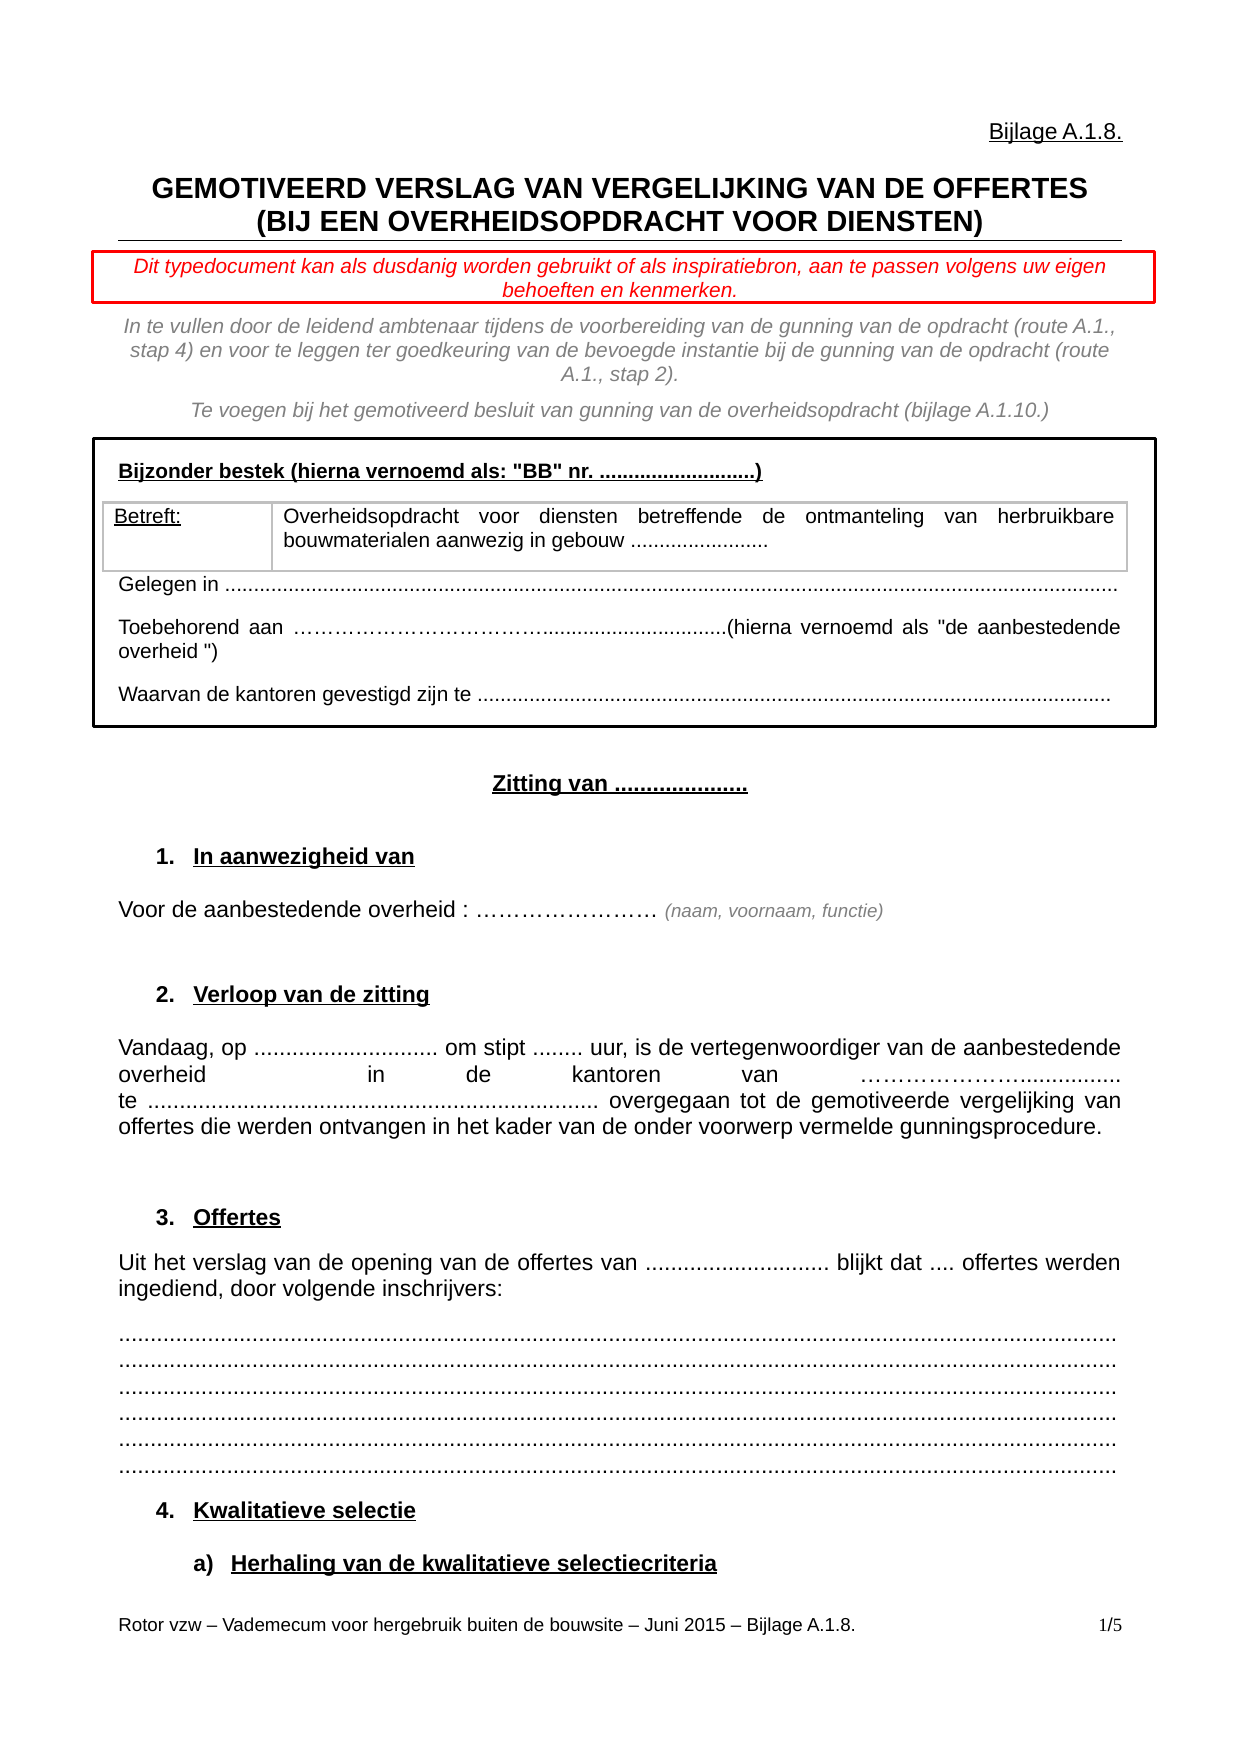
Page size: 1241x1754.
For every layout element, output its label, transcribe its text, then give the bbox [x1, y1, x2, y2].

list Verloop van de zitting [156, 981, 1122, 1008]
text Bijlage A.1.8. [118, 118, 1122, 144]
list In aanwezigheid van [156, 843, 1122, 870]
list Offertes [156, 1203, 1122, 1230]
text Gelegen in ........................................................................................................................................................... [118, 572, 1122, 596]
list Kwalitatieve selectie [156, 1497, 1122, 1523]
text (bij een OVERHEIDSopdracht voor diensten) [118, 204, 1122, 240]
table_header Overheidsopdracht voor diensten betreffende de ontmanteling van herbruikbare bouwmaterialen aanwezig in gebouw ........................ [273, 504, 1126, 570]
text Vandaag, op ............................. om stipt ........ uur, is de vertegenwoordiger van de aanbestedende overheid in de kantoren van …………………................ te ....................................................................... overgegaan tot de gemotiveerde vergelijking van offertes die werden ontvangen in het kader van de onder voorwerp vermelde gunningsprocedure. [118, 1034, 1122, 1139]
text Voor de aanbestedende overheid : …………………… (naam, voornaam, functie) [118, 896, 1122, 922]
text Dit typedocument kan als dusdanig worden gebruikt of als inspiratiebron, aan te passen volgens uw eigen behoeften en kenmerken. [118, 253, 1122, 301]
text Bijzonder bestek (hierna vernoemd als: "BB" nr. ...........................) [118, 459, 1122, 483]
text Toebehorend aan ………………………………................................(hierna vernoemd als "de aanbestedende overheid ") [118, 615, 1122, 663]
text Zitting van ..................... [118, 769, 1122, 796]
text Uit het verslag van de opening van de offertes van ............................. blijkt dat .... offertes werden ingediend, door volgende inschrijvers: [118, 1248, 1122, 1301]
text Gemotiveerd verslag van vergelijking van de offertes [118, 171, 1122, 204]
list Herhaling van de kwalitatieve selectiecriteria [193, 1549, 1122, 1576]
text Waarvan de kantoren gevestigd zijn te .............................................................................................................. [118, 682, 1122, 706]
text Te voegen bij het gemotiveerd besluit van gunning van de overheidsopdracht (bijlage A.1.10.) [118, 398, 1122, 422]
text In te vullen door de leidend ambtenaar tijdens de voorbereiding van de gunning van de opdracht (route A.1., stap 4) en voor te leggen ter goedkeuring van de bevoegde instantie bij de gunning van de opdracht (route A.1., stap 2). [118, 314, 1122, 386]
text .............................................................................................................................................................................................................................................................................................................................................................................................................................................................................................................................................................................................................................................................................................................................................................................................................................................................................................................................................................................. [118, 1320, 1122, 1478]
table_header Betreft: [104, 504, 271, 570]
